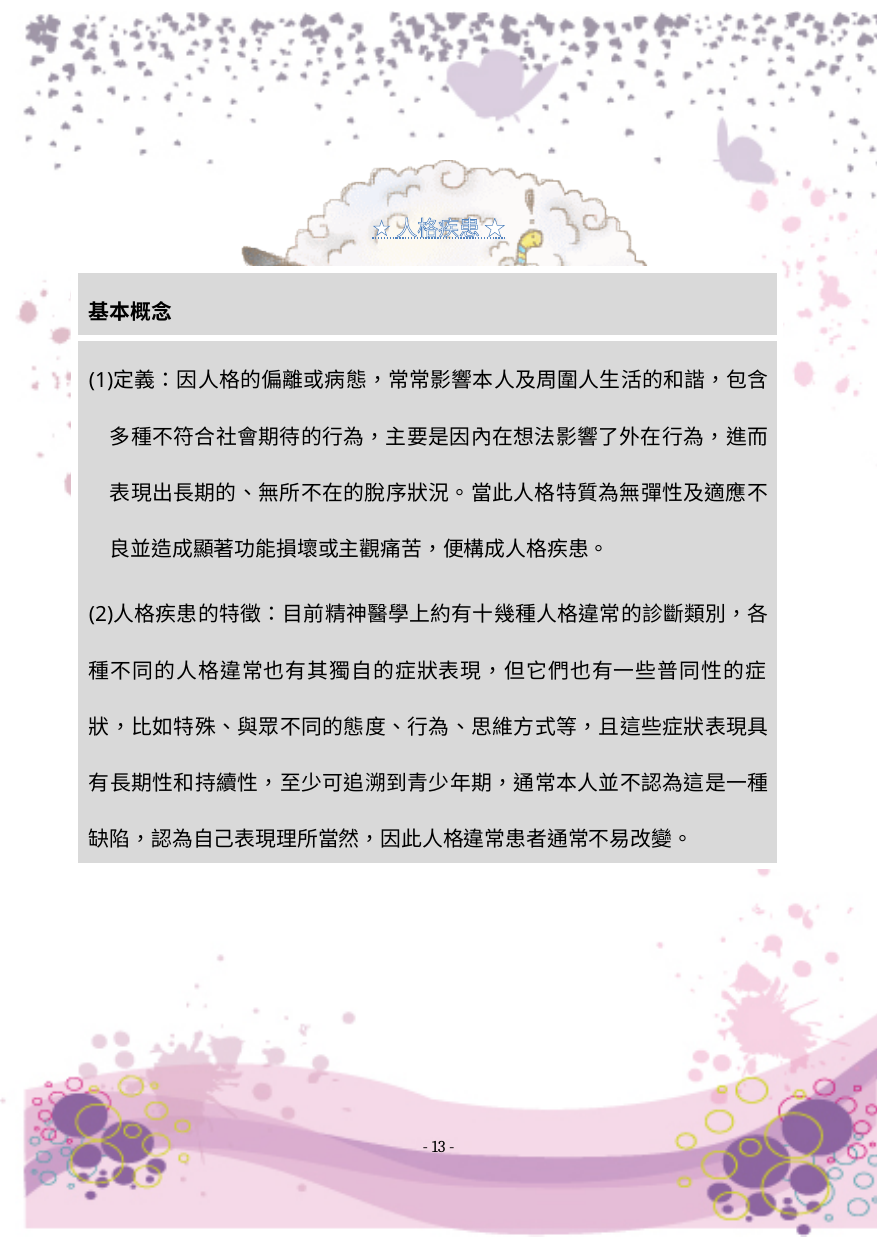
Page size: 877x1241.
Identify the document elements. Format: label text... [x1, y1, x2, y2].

text ★ 人格疾患 ★ [89, 201, 788, 239]
table_header 基本概念 [78, 273, 777, 335]
table_cell (1)定義：因人格的偏離或病態，常常影響本人及周圍人生活的和諧，包含多種不符合社會期待的行為，主要是因內在想法影響了外在行為，進而表現出長期的、無所不在的脫序狀況。當此人格特質為無彈性及適應不良並造成顯著功能損壞或主觀痛苦，便構成人格疾患。 (2)人格疾患的特徵：目前精神醫學上約有十幾種人格違常的診斷類別，各種不同的人格違常也有其獨自的症狀表現，但它們也有一些普同性的症狀，比如特殊、與眾不同的態度、行為、思維方式等，且這些症狀表現具有長期性和持續性，至少可追溯到青少年期，通常本人並不認為這是一種缺陷，認為自己表現理所當然，因此人格違常患者通常不易改變。 [78, 341, 777, 863]
picture [0, 11, 877, 1237]
